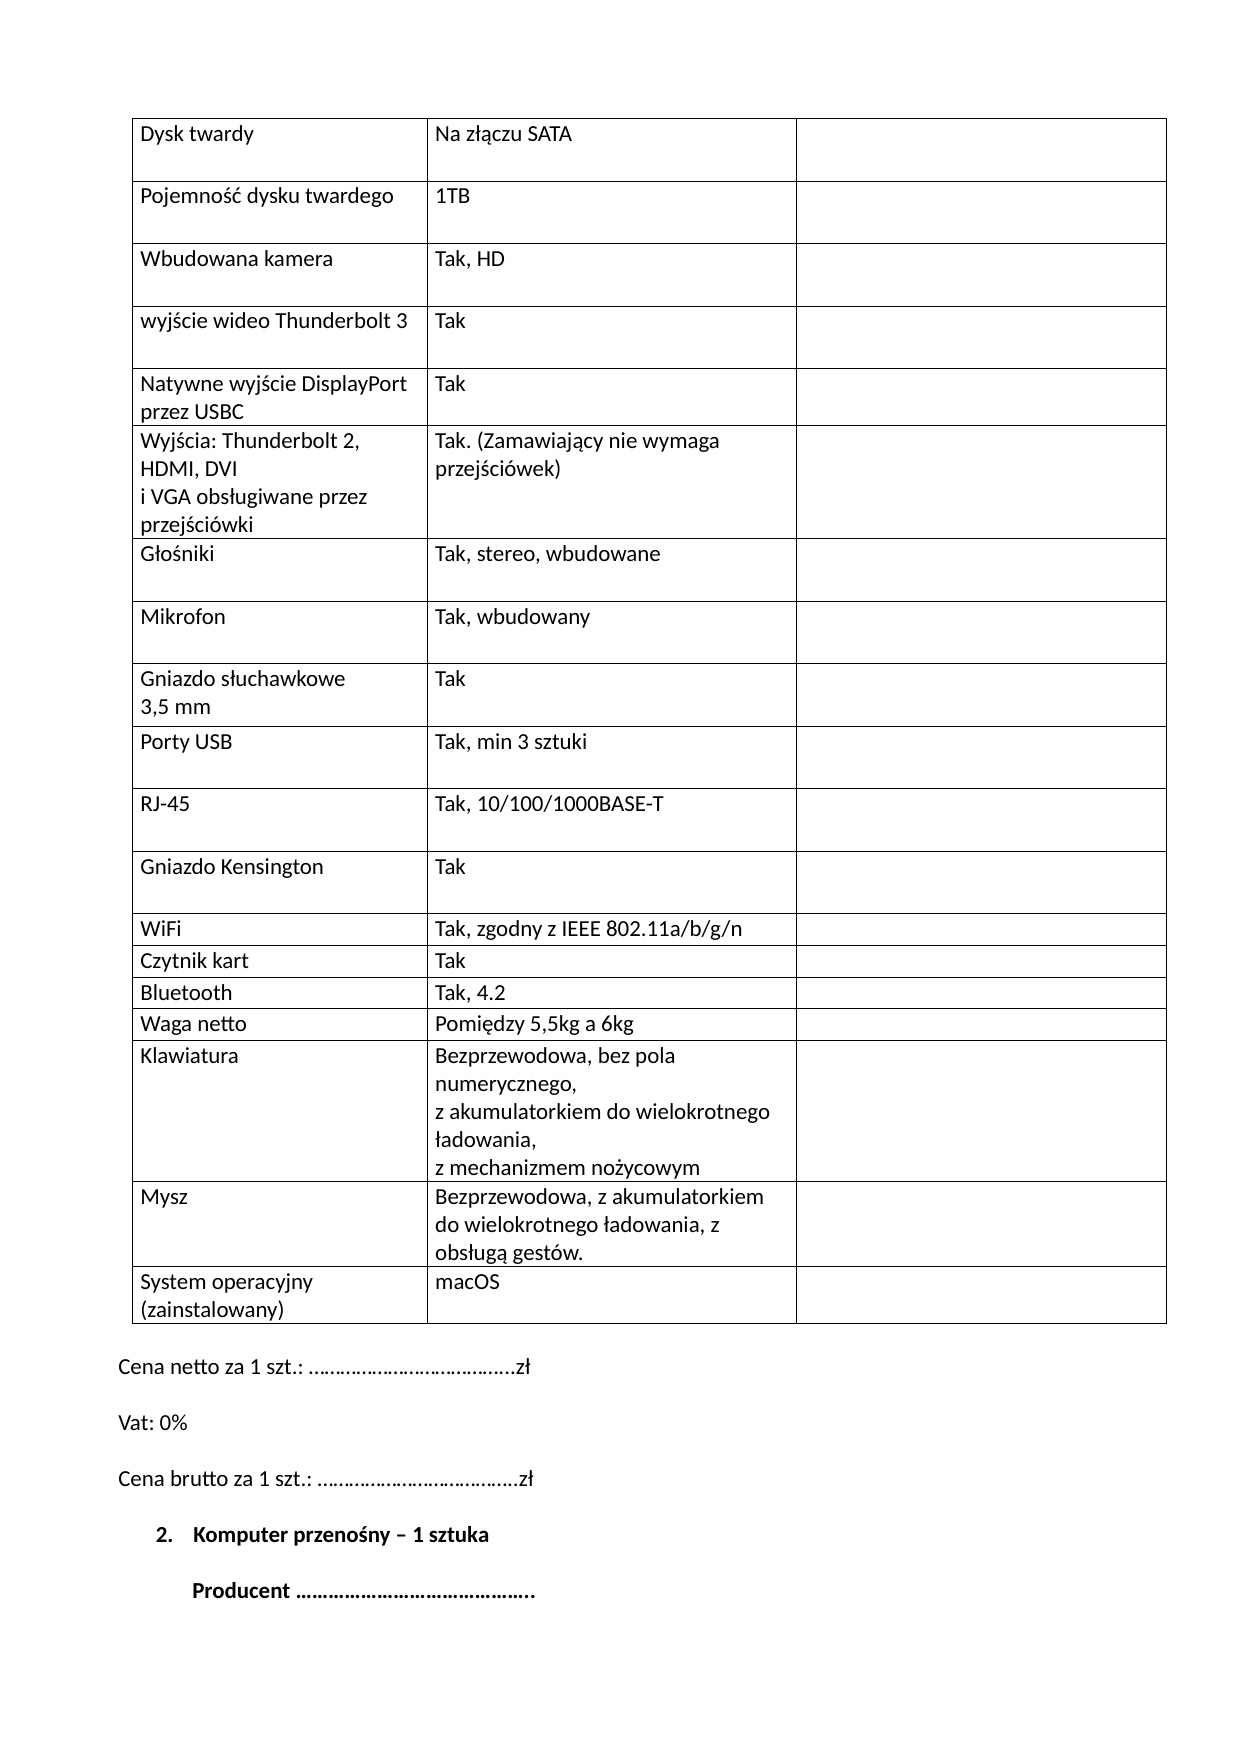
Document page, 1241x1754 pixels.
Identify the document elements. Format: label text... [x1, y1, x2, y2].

table_cell Porty USB [133, 727, 427, 788]
table_cell Gniazdo słuchawkowe 3,5 mm [133, 664, 427, 726]
table_cell Bluetooth [133, 978, 427, 1008]
table_cell Tak. (Zamawiający nie wymaga przejściówek) [428, 426, 796, 538]
table_cell [797, 119, 1166, 181]
table_cell Tak, 10/100/1000BASE-T [428, 789, 796, 851]
table_cell Mysz [133, 1182, 427, 1266]
table_cell [797, 978, 1166, 1008]
table_cell Tak, 4.2 [428, 978, 796, 1008]
table_cell WiFi [133, 914, 427, 945]
table_cell Tak, wbudowany [428, 602, 796, 663]
table_cell [797, 852, 1166, 913]
table_cell Pojemność dysku twardego [133, 182, 427, 243]
table_cell [797, 426, 1166, 538]
table_cell Tak [428, 369, 796, 425]
table_cell [797, 539, 1166, 601]
table_cell [797, 914, 1166, 945]
table_cell [797, 182, 1166, 243]
text Cena netto za 1 szt.: ………………………………...zł [118, 1352, 1122, 1380]
table_cell Tak [428, 946, 796, 977]
table_cell Mikrofon [133, 602, 427, 663]
table_cell [797, 1041, 1166, 1181]
table_cell Tak [428, 664, 796, 726]
table_cell Wbudowana kamera [133, 244, 427, 306]
table_cell [797, 946, 1166, 977]
table_cell macOS [428, 1267, 796, 1323]
table_cell System operacyjny (zainstalowany) [133, 1267, 427, 1323]
text Producent …………………………………….. [118, 1577, 1122, 1604]
text Cena brutto za 1 szt.: ………………………………..zł [118, 1464, 1122, 1492]
table_cell Tak [428, 852, 796, 913]
table_cell wyjście wideo Thunderbolt 3 [133, 307, 427, 368]
table_cell [797, 789, 1166, 851]
text Vat: 0% [118, 1408, 1122, 1436]
table_cell [797, 369, 1166, 425]
table_cell [797, 664, 1166, 726]
table_cell Tak [428, 307, 796, 368]
table_cell Dysk twardy [133, 119, 427, 181]
table_cell Czytnik kart [133, 946, 427, 977]
table_cell [797, 1182, 1166, 1266]
table_cell Tak, min 3 sztuki [428, 727, 796, 788]
table_cell Klawiatura [133, 1041, 427, 1181]
table_cell RJ-45 [133, 789, 427, 851]
table_cell Na złączu SATA [428, 119, 796, 181]
table_cell Wyjścia: Thunderbolt 2, HDMI, DVI i VGA obsługiwane przez przejściówki [133, 426, 427, 538]
table_cell [797, 244, 1166, 306]
table_cell [797, 307, 1166, 368]
table_cell Bezprzewodowa, bez pola numerycznego, z akumulatorkiem do wielokrotnego ładowania, z mechanizmem nożycowym [428, 1041, 796, 1181]
table_cell Bezprzewodowa, z akumulatorkiem do wielokrotnego ładowania, z obsługą gestów. [428, 1182, 796, 1266]
list Komputer przenośny – 1 sztuka [156, 1521, 1122, 1548]
table_cell Gniazdo Kensington [133, 852, 427, 913]
table_cell 1TB [428, 182, 796, 243]
table_cell [797, 602, 1166, 663]
table_cell Głośniki [133, 539, 427, 601]
table_cell Tak, zgodny z IEEE 802.11a/b/g/n [428, 914, 796, 945]
table_cell Natywne wyjście DisplayPort przez USBC [133, 369, 427, 425]
table_cell [797, 1267, 1166, 1323]
table_cell Tak, stereo, wbudowane [428, 539, 796, 601]
table_cell Waga netto [133, 1009, 427, 1040]
table_cell Pomiędzy 5,5kg a 6kg [428, 1009, 796, 1040]
table_cell [797, 1009, 1166, 1040]
table_cell [797, 727, 1166, 788]
table_cell Tak, HD [428, 244, 796, 306]
